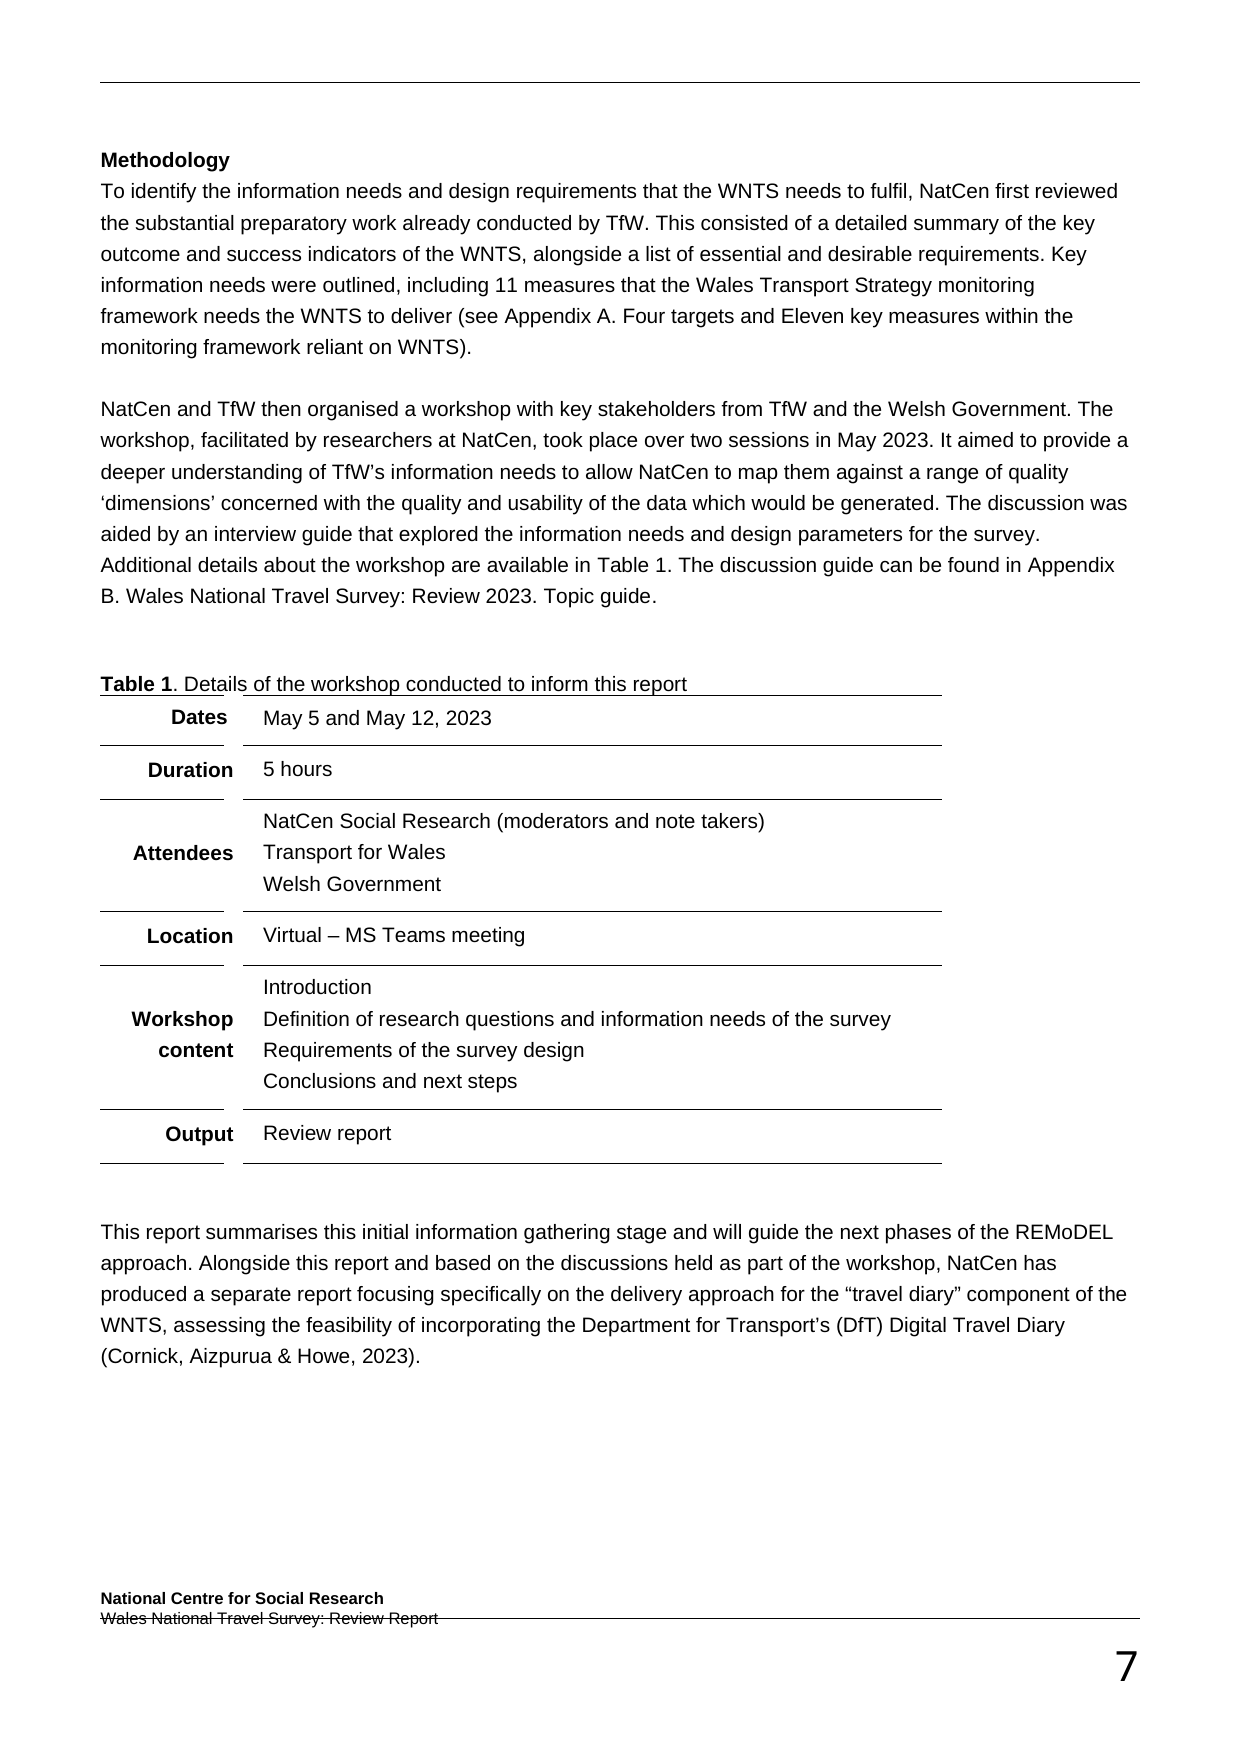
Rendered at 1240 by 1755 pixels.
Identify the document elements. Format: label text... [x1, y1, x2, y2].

text This report summarises this initial information gathering stage and will guide the next phases of the REMoDEL approach. Alongside this report and based on the discussions held as part of the workshop, NatCen has produced a separate report focusing specifically on the delivery approach for the “travel diary” component of the WNTS, assessing the feasibility of incorporating the Department for Transport’s (DfT) Digital Travel Diary (Cornick, Aizpurua & Howe, 2023). [100, 1220, 1134, 1368]
text To identify the information needs and design requirements that the WNTS needs to fulfil, NatCen first reviewed the substantial preparatory work already conducted by TfW. This consisted of a detailed summary of the key outcome and success indicators of the WNTS, alongside a list of essential and desirable requirements. Key information needs were outlined, including 11 measures that the Wales Transport Strategy monitoring framework needs the WNTS to deliver (see Appendix A. Four targets and Eleven key measures within the monitoring framework reliant on WNTS). [100, 179, 1134, 359]
table_cell Review report [243, 1110, 942, 1163]
table_cell Virtual – MS Teams meeting [243, 912, 942, 965]
table_cell 5 hours [243, 746, 942, 799]
table_cell Duration [100, 746, 224, 799]
table_cell NatCen Social Research (moderators and note takers) Transport for Wales Welsh Government [243, 800, 942, 911]
text NatCen and TfW then organised a workshop with key stakeholders from TfW and the Welsh Government. The workshop, facilitated by researchers at NatCen, took place over two sessions in May 2023. It aimed to provide a deeper understanding of TfW’s information needs to allow NatCen to map them against a range of quality ‘dimensions’ concerned with the quality and usability of the data which would be generated. The discussion was aided by an interview guide that explored the information needs and design parameters for the survey. Additional details about the workshop are available in Table 1. The discussion guide can be found in Appendix B. Wales National Travel Survey: Review 2023. Topic guide. [100, 397, 1134, 608]
table_cell Attendees [100, 800, 224, 911]
table_cell Workshop content [100, 966, 224, 1108]
table_cell Output [100, 1110, 224, 1163]
text Table 1. Details of the workshop conducted to inform this report [100, 671, 814, 695]
table_header May 5 and May 12, 2023 [243, 696, 942, 745]
table_cell Location [100, 912, 224, 965]
table_header Dates [100, 696, 224, 745]
table_cell Introduction Definition of research questions and information needs of the survey Requirements of the survey design Conclusions and next steps [243, 966, 942, 1108]
subtitle Methodology [100, 148, 1134, 172]
